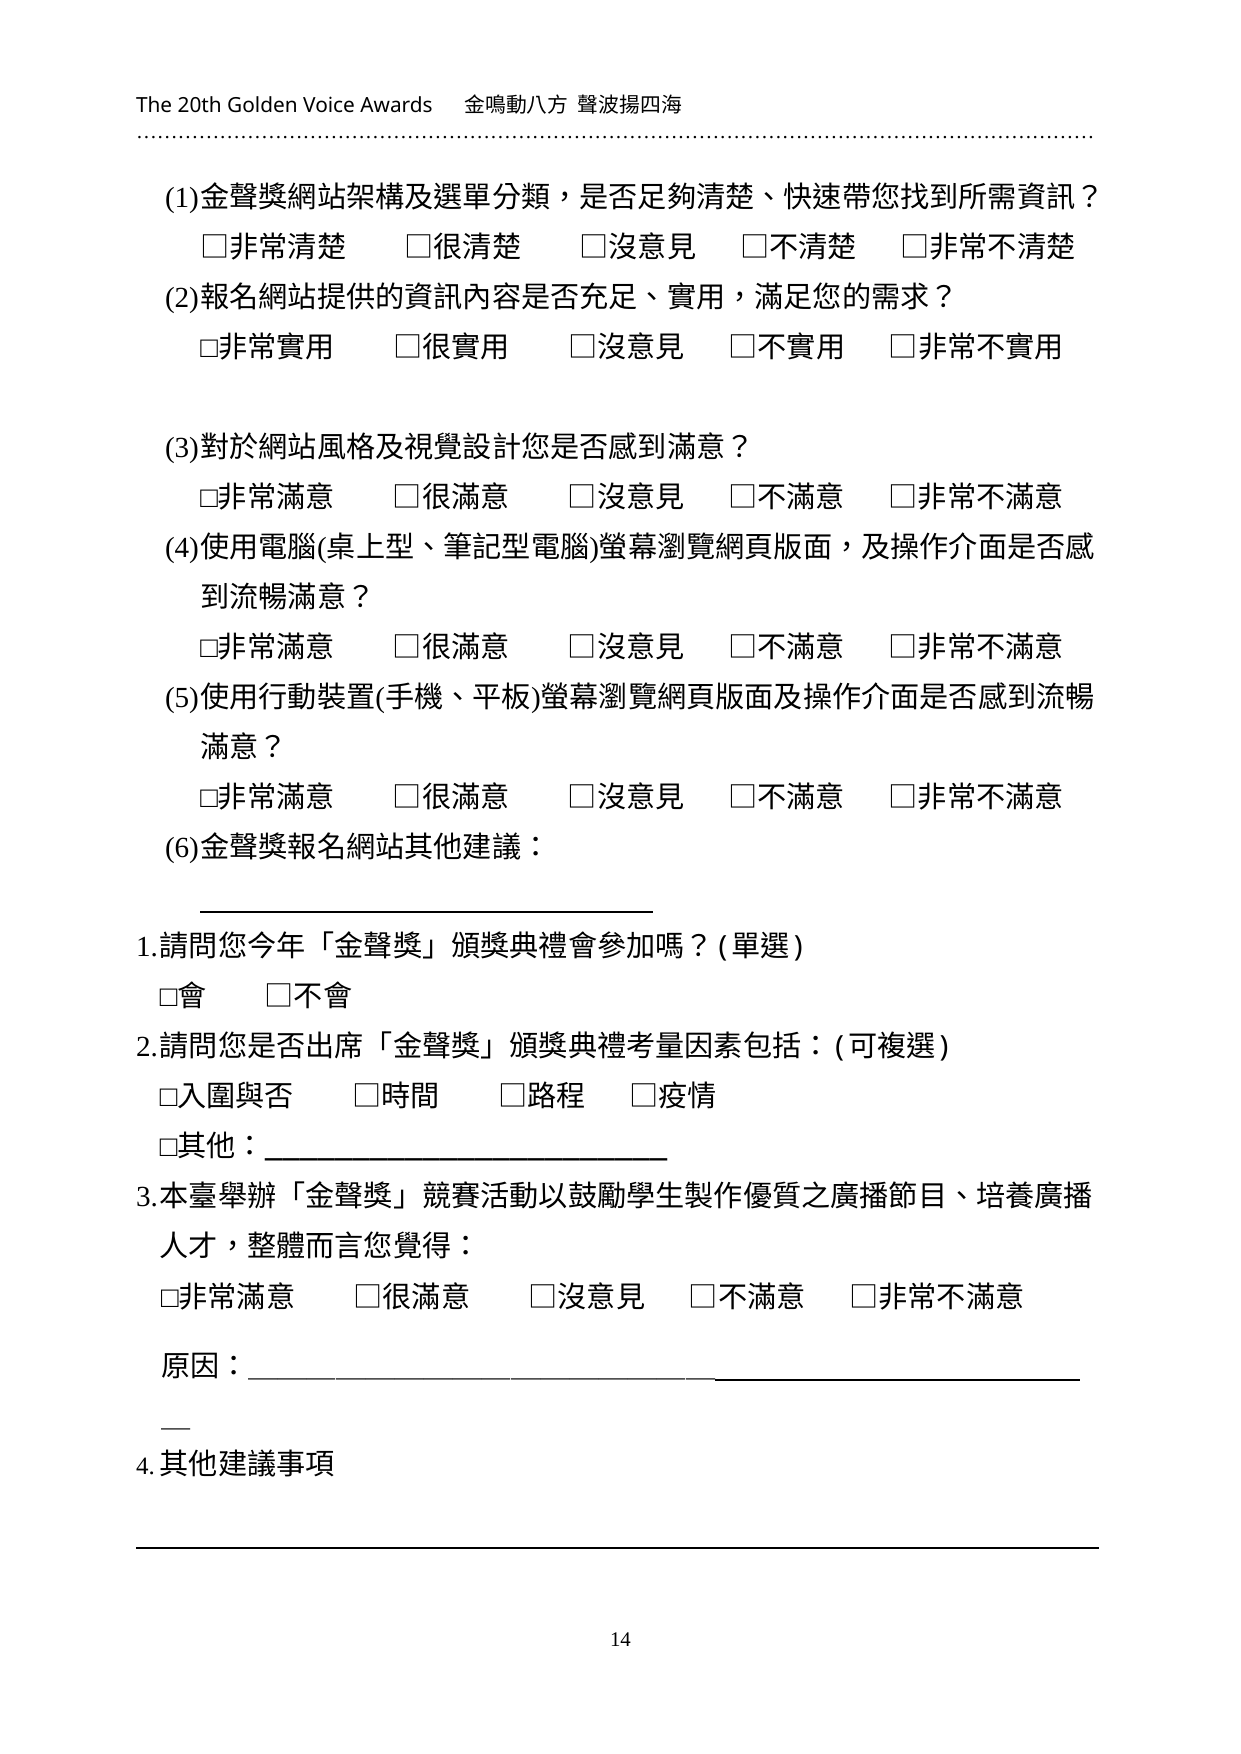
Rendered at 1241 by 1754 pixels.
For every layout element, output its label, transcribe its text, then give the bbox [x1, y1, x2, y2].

list 金聲獎報名網站其他建議： [165, 816, 1104, 866]
list 使用電腦(桌上型、筆記型電腦)螢幕瀏覽網頁版面，及操作介面是否感到流暢滿意？ [165, 516, 1104, 616]
list 其他建議事項 [136, 1435, 1104, 1485]
text □非常滿意 □很滿意 □沒意見 □不滿意 □非常不滿意 [200, 616, 1104, 666]
list 金聲獎網站架構及選單分類，是否足夠清楚、快速帶您找到所需資訊？□非常清楚 □很清楚 □沒意見 □不清楚 □非常不清楚 [165, 166, 1104, 266]
text □其他：_______________________ [159, 1116, 1104, 1166]
list 請問您今年「金聲獎」頒獎典禮會參加嗎？(單選) [136, 916, 1104, 966]
list 請問您是否出席「金聲獎」頒獎典禮考量因素包括：(可複選) [136, 1016, 1104, 1066]
list 報名網站提供的資訊內容是否充足、實用，滿足您的需求？ [165, 266, 1104, 316]
text □入圍與否 □時間 □路程 □疫情 [159, 1066, 1104, 1116]
list 對於網站風格及視覺設計您是否感到滿意？ [165, 416, 1104, 466]
list 使用行動裝置(手機、平板)螢幕瀏覽網頁版面及操作介面是否感到流暢滿意？ [165, 666, 1104, 766]
list 本臺舉辦「金聲獎」競賽活動以鼓勵學生製作優質之廣播節目、培養廣播人才，整體而言您覺得： [136, 1166, 1104, 1266]
text □會 □不會 [159, 966, 1104, 1016]
text □非常滿意 □很滿意 □沒意見 □不滿意 □非常不滿意 [200, 466, 1104, 516]
text □非常實用 □很實用 □沒意見 □不實用 □非常不實用 [200, 316, 1104, 366]
text □非常滿意 □很滿意 □沒意見 □不滿意 □非常不滿意 [200, 766, 1104, 816]
text 原因：＿＿＿＿＿＿＿＿＿＿＿＿＿＿＿＿ ＿ [161, 1335, 1104, 1435]
text □非常滿意 □很滿意 □沒意見 □不滿意 □非常不滿意 [161, 1266, 1104, 1316]
